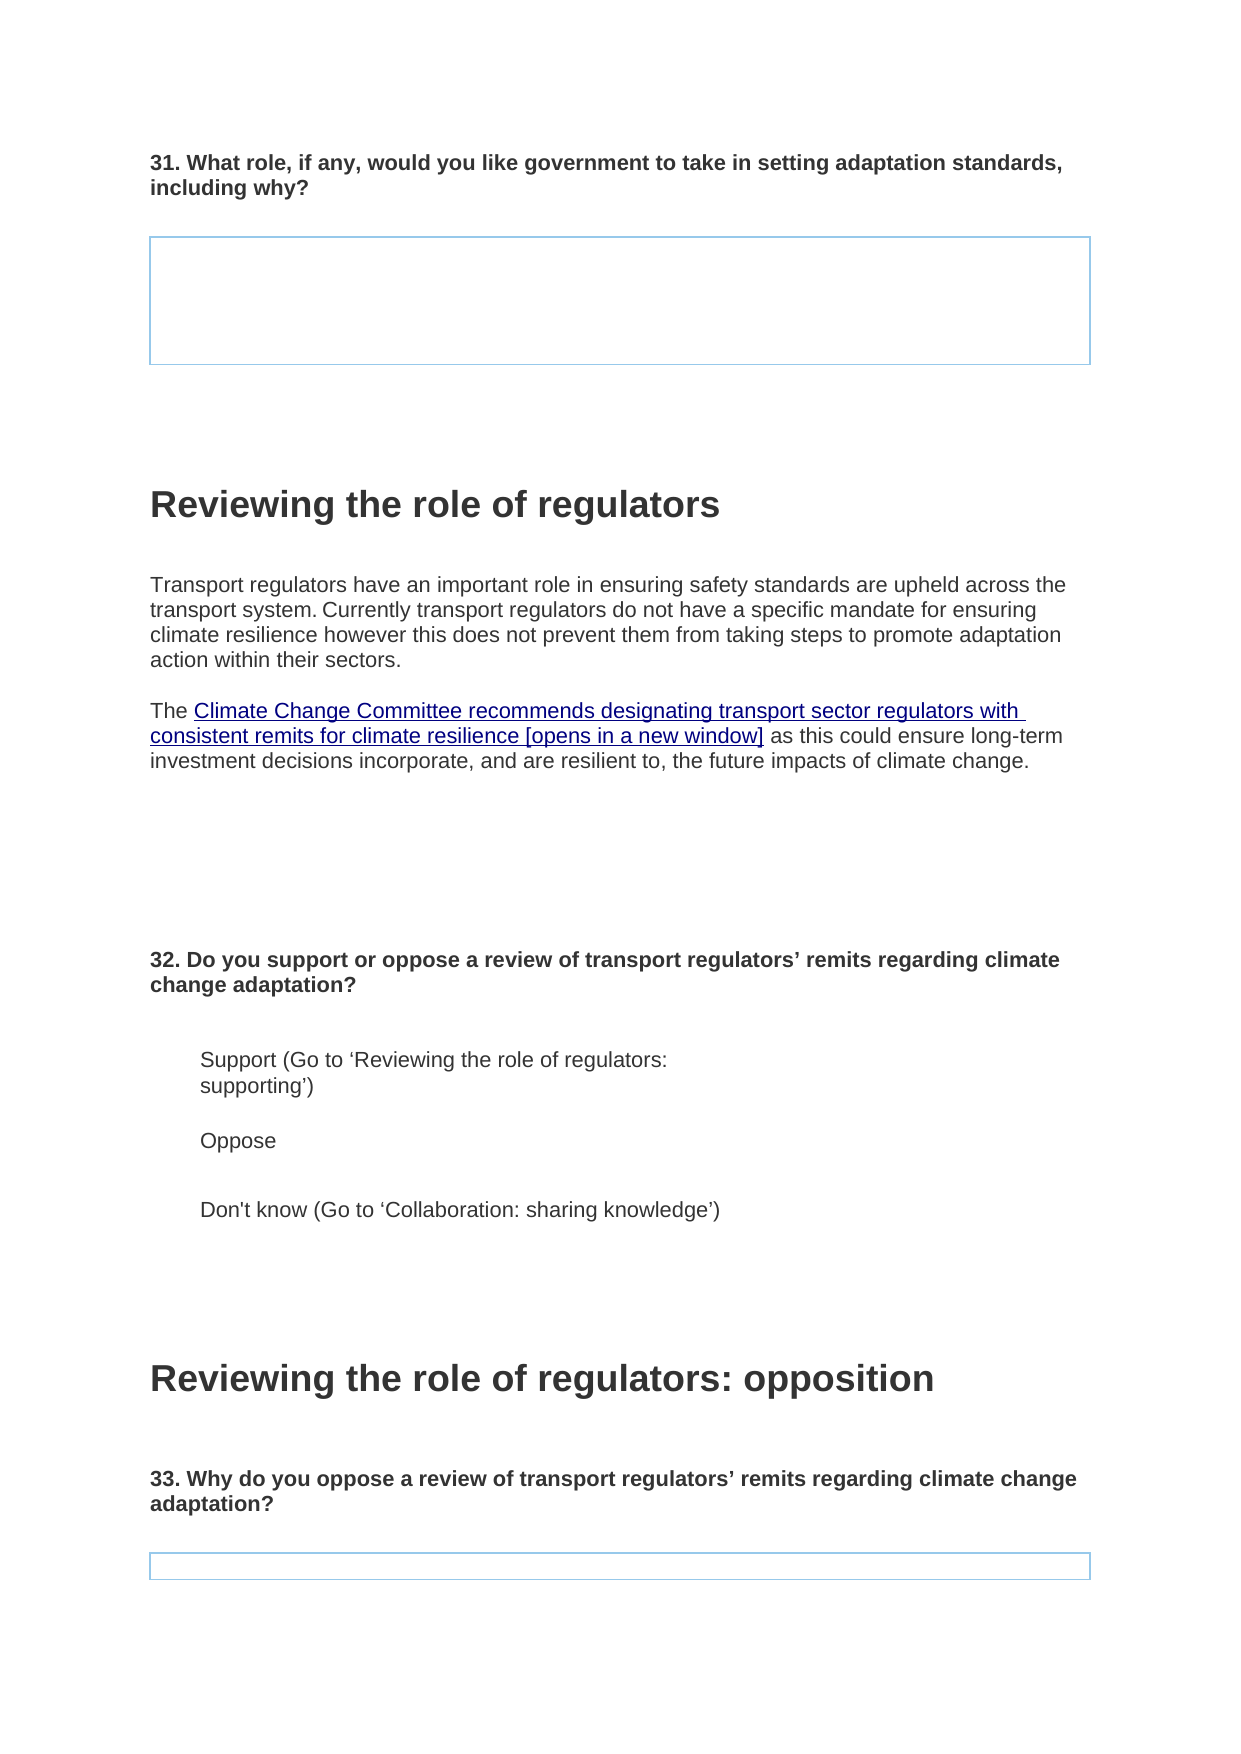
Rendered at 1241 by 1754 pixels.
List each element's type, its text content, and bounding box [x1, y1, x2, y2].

table_cell Don't know (Go to ‘Collaboration: sharing knowledge’) [200, 1170, 788, 1238]
table_header [150, 1033, 200, 1102]
table_cell [150, 1170, 200, 1238]
subtitle 31. What role, if any, would you like government to take in setting adaptation standards, including why? [150, 150, 1090, 200]
subtitle 32. Do you support or oppose a review of transport regulators’ remits regarding climate change adaptation? [150, 947, 1090, 997]
text Transport regulators have an important role in ensuring safety standards are upheld across the transport system. Currently transport regulators do not have a specific mandate for ensuring climate resilience however this does not prevent them from taking steps to promote adaptation action within their sectors. The Climate Change Committee recommends designating transport sector regulators with consistent remits for climate resilience [opens in a new window] as this could ensure long-term investment decisions incorporate, and are resilient to, the future impacts of climate change. [150, 572, 1090, 773]
table_header [151, 1554, 1089, 1579]
text Reviewing the role of regulators [150, 482, 1090, 526]
table_cell [150, 1102, 200, 1170]
subtitle 33. Why do you oppose a review of transport regulators’ remits regarding climate change adaptation? [150, 1466, 1090, 1516]
table_header [151, 238, 1089, 363]
table_cell Oppose [200, 1102, 788, 1170]
text Reviewing the role of regulators: opposition [150, 1356, 1090, 1399]
table_header Support (Go to ‘Reviewing the role of regulators: supporting’) [200, 1033, 788, 1102]
